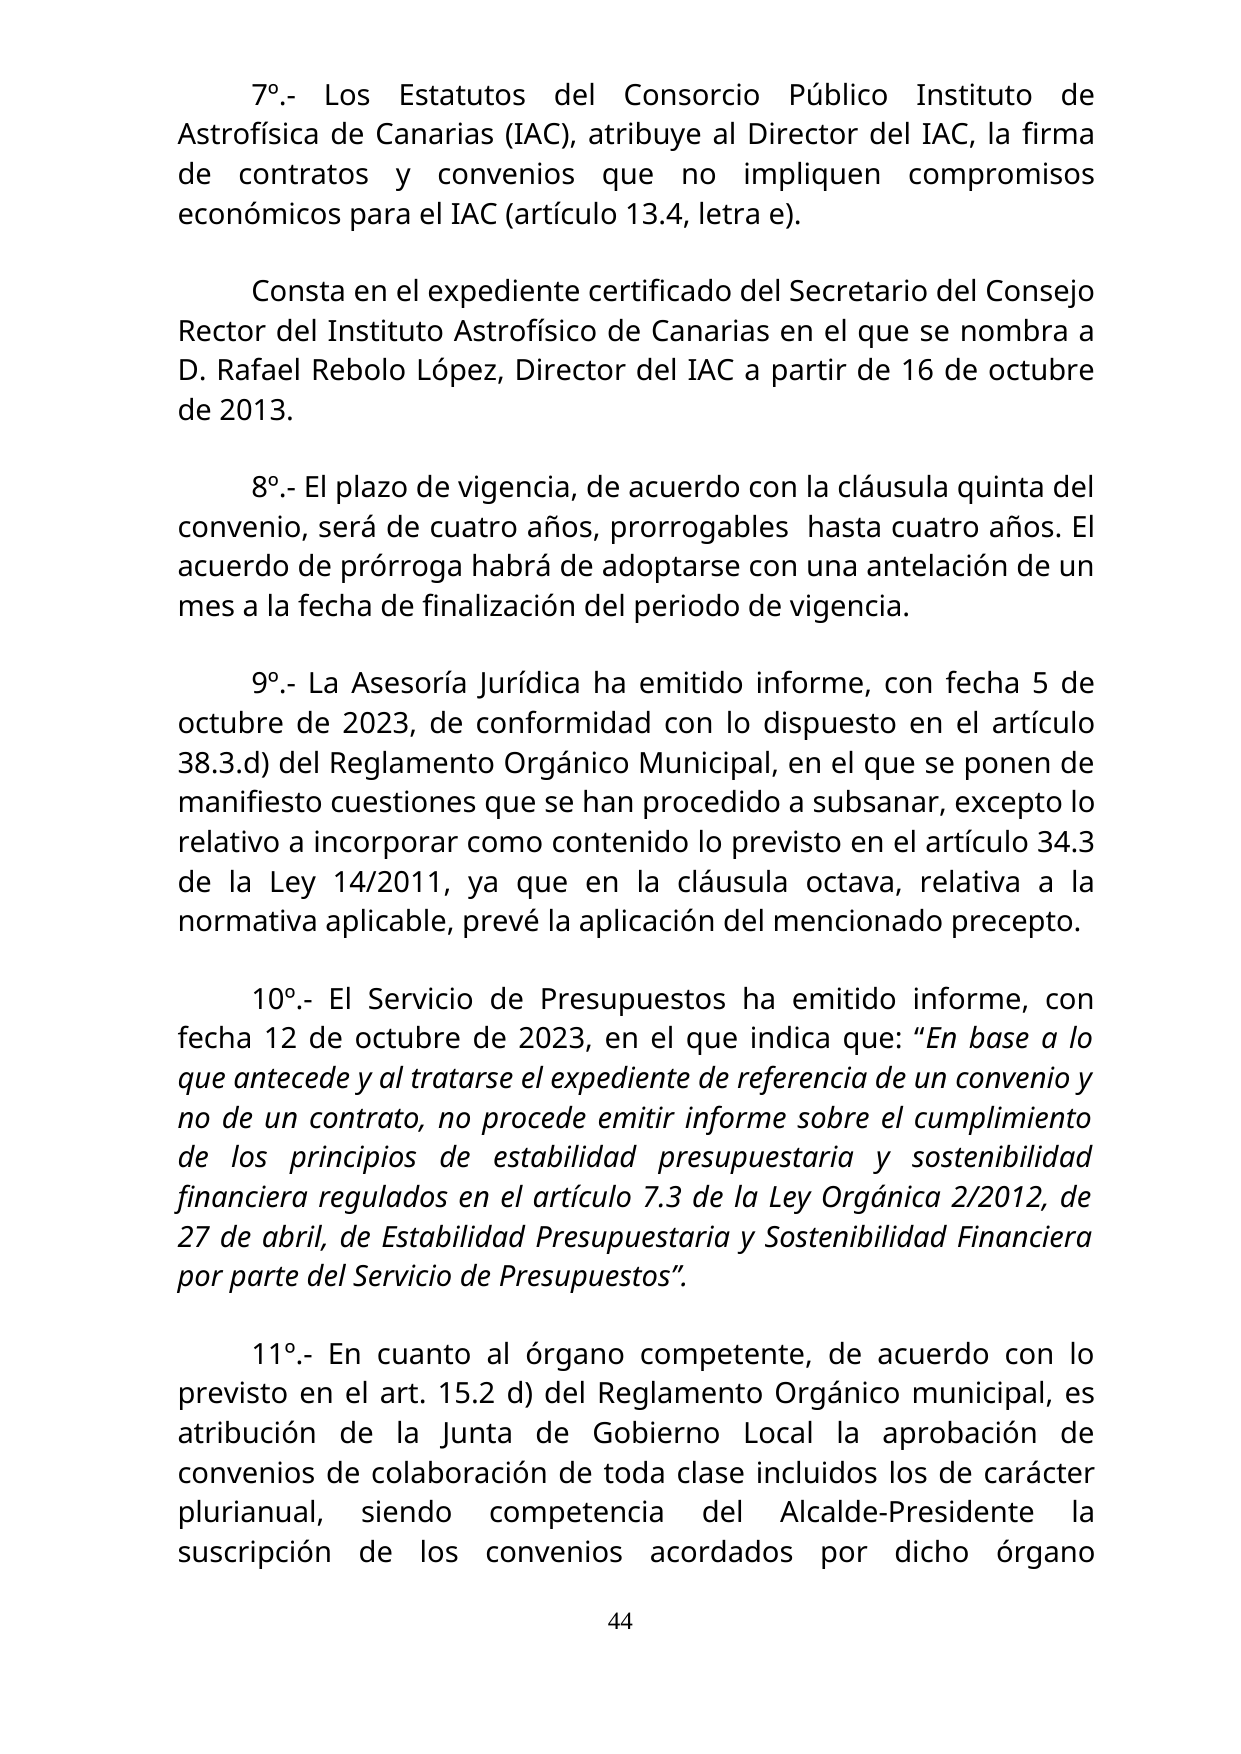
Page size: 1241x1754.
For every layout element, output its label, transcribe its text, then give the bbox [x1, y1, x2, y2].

text 10º.- El Servicio de Presupuestos ha emitido informe, con fecha 12 de octubre de 2023, en el que indica que: “En base a lo que antecede y al tratarse el expediente de referencia de un convenio y no de un contrato, no procede emitir informe sobre el cumplimiento de los principios de estabilidad presupuestaria y sostenibilidad financiera regulados en el artículo 7.3 de la Ley Orgánica 2/2012, de 27 de abril, de Estabilidad Presupuestaria y Sostenibilidad Financiera por parte del Servicio de Presupuestos”. [177, 978, 1096, 1295]
text Consta en el expediente certificado del Secretario del Consejo Rector del Instituto Astrofísico de Canarias en el que se nombra a D. Rafael Rebolo López, Director del IAC a partir de 16 de octubre de 2013. [177, 270, 1096, 429]
text 9º.- La Asesoría Jurídica ha emitido informe, con fecha 5 de octubre de 2023, de conformidad con lo dispuesto en el artículo 38.3.d) del Reglamento Orgánico Municipal, en el que se ponen de manifiesto cuestiones que se han procedido a subsanar, excepto lo relativo a incorporar como contenido lo previsto en el artículo 34.3 de la Ley 14/2011, ya que en la cláusula octava, relativa a la normativa aplicable, prevé la aplicación del mencionado precepto. [177, 663, 1096, 940]
text 11º.- En cuanto al órgano competente, de acuerdo con lo previsto en el art. 15.2 d) del Reglamento Orgánico municipal, es atribución de la Junta de Gobierno Local la aprobación de convenios de colaboración de toda clase incluidos los de carácter plurianual, siendo competencia del Alcalde-Presidente la suscripción de los convenios acordados por dicho órgano [177, 1333, 1096, 1571]
text 8º.- El plazo de vigencia, de acuerdo con la cláusula quinta del convenio, será de cuatro años, prorrogables hasta cuatro años. El acuerdo de prórroga habrá de adoptarse con una antelación de un mes a la fecha de finalización del periodo de vigencia. [177, 466, 1096, 625]
text 7º.- Los Estatutos del Consorcio Público Instituto de Astrofísica de Canarias (IAC), atribuye al Director del IAC, la firma de contratos y convenios que no impliquen compromisos económicos para el IAC (artículo 13.4, letra e). [177, 74, 1096, 233]
